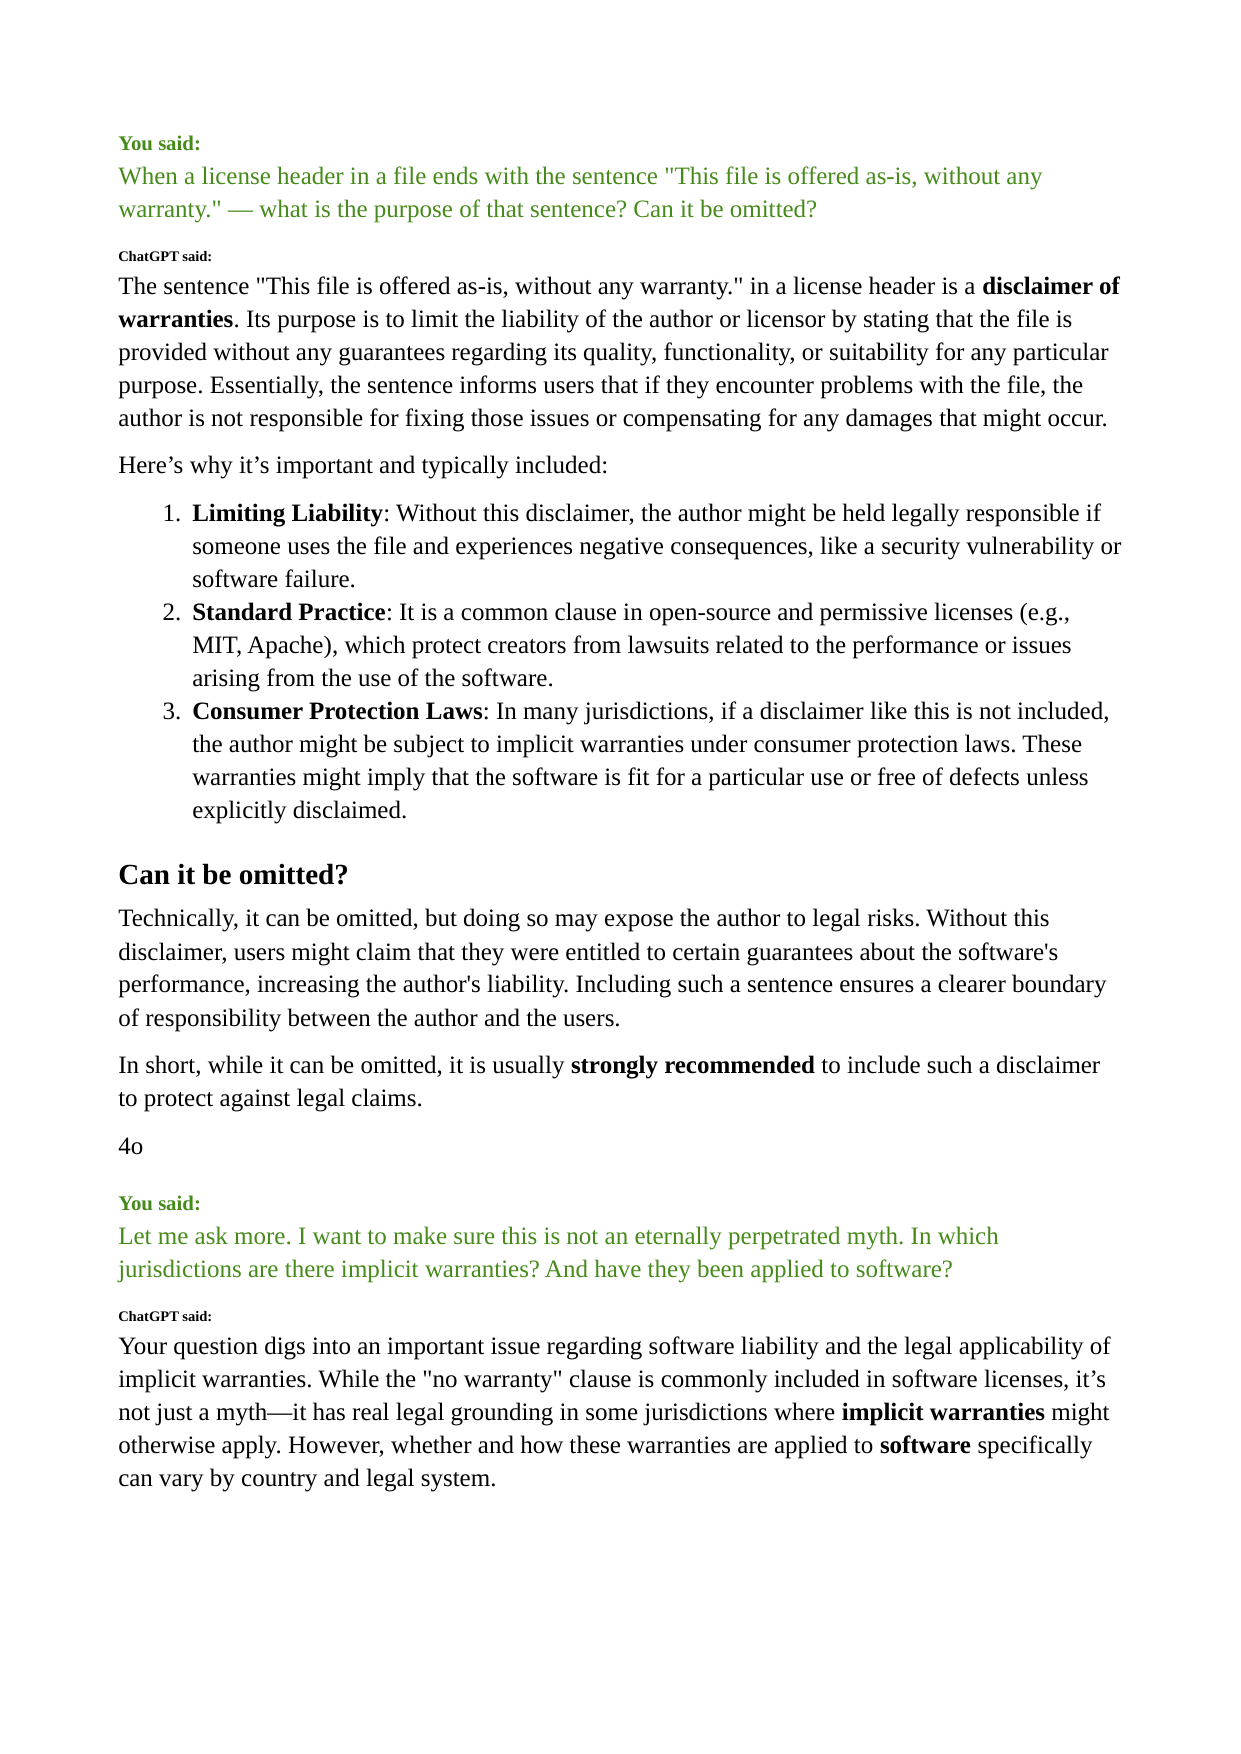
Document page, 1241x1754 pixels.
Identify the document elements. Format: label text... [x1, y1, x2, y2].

list Standard Practice: It is a common clause in open-source and permissive licenses (e.g., MIT, Apache), which protect creators from lawsuits related to the performance or issues arising from the use of the software. [162, 597, 1122, 692]
subtitle Can it be omitted? [118, 857, 1122, 891]
subtitle You said: [118, 131, 1122, 155]
subtitle ChatGPT said: [118, 1308, 1122, 1325]
text In short, while it can be omitted, it is usually strongly recommended to include such a disclaimer to protect against legal claims. [118, 1050, 1122, 1112]
text Here’s why it’s important and typically included: [118, 451, 1122, 479]
text When a license header in a file ends with the sentence "This file is offered as-is, without any warranty." — what is the purpose of that sentence? Can it be omitted? [118, 161, 1122, 223]
subtitle ChatGPT said: [118, 248, 1122, 264]
list Limiting Liability: Without this disclaimer, the author might be held legally responsible if someone uses the file and experiences negative consequences, like a security vulnerability or software failure. [162, 498, 1122, 593]
text Let me ask more. I want to make sure this is not an eternally perpetrated myth. In which jurisdictions are there implicit warranties? And have they been applied to software? [118, 1221, 1122, 1283]
subtitle You said: [118, 1191, 1122, 1215]
list Consumer Protection Laws: In many jurisdictions, if a disclaimer like this is not included, the author might be subject to implicit warranties under consumer protection laws. These warranties might imply that the software is fit for a particular use or free of defects unless explicitly disclaimed. [162, 696, 1122, 824]
text 4o [118, 1131, 1122, 1159]
text Your question digs into an important issue regarding software liability and the legal applicability of implicit warranties. While the "no warranty" clause is commonly included in software licenses, it’s not just a myth—it has real legal grounding in some jurisdictions where implicit warranties might otherwise apply. However, whether and how these warranties are applied to software specifically can vary by country and legal system. [118, 1331, 1122, 1492]
text Technically, it can be omitted, but doing so may expose the author to legal risks. Without this disclaimer, users might claim that they were entitled to certain guarantees about the software's performance, increasing the author's liability. Including such a sentence ensures a clearer boundary of responsibility between the author and the users. [118, 903, 1122, 1031]
text The sentence "This file is offered as-is, without any warranty." in a license header is a disclaimer of warranties. Its purpose is to limit the liability of the author or licensor by stating that the file is provided without any guarantees regarding its quality, functionality, or suitability for any particular purpose. Essentially, the sentence informs users that if they encounter problems with the file, the author is not responsible for fixing those issues or compensating for any damages that might occur. [118, 271, 1122, 432]
